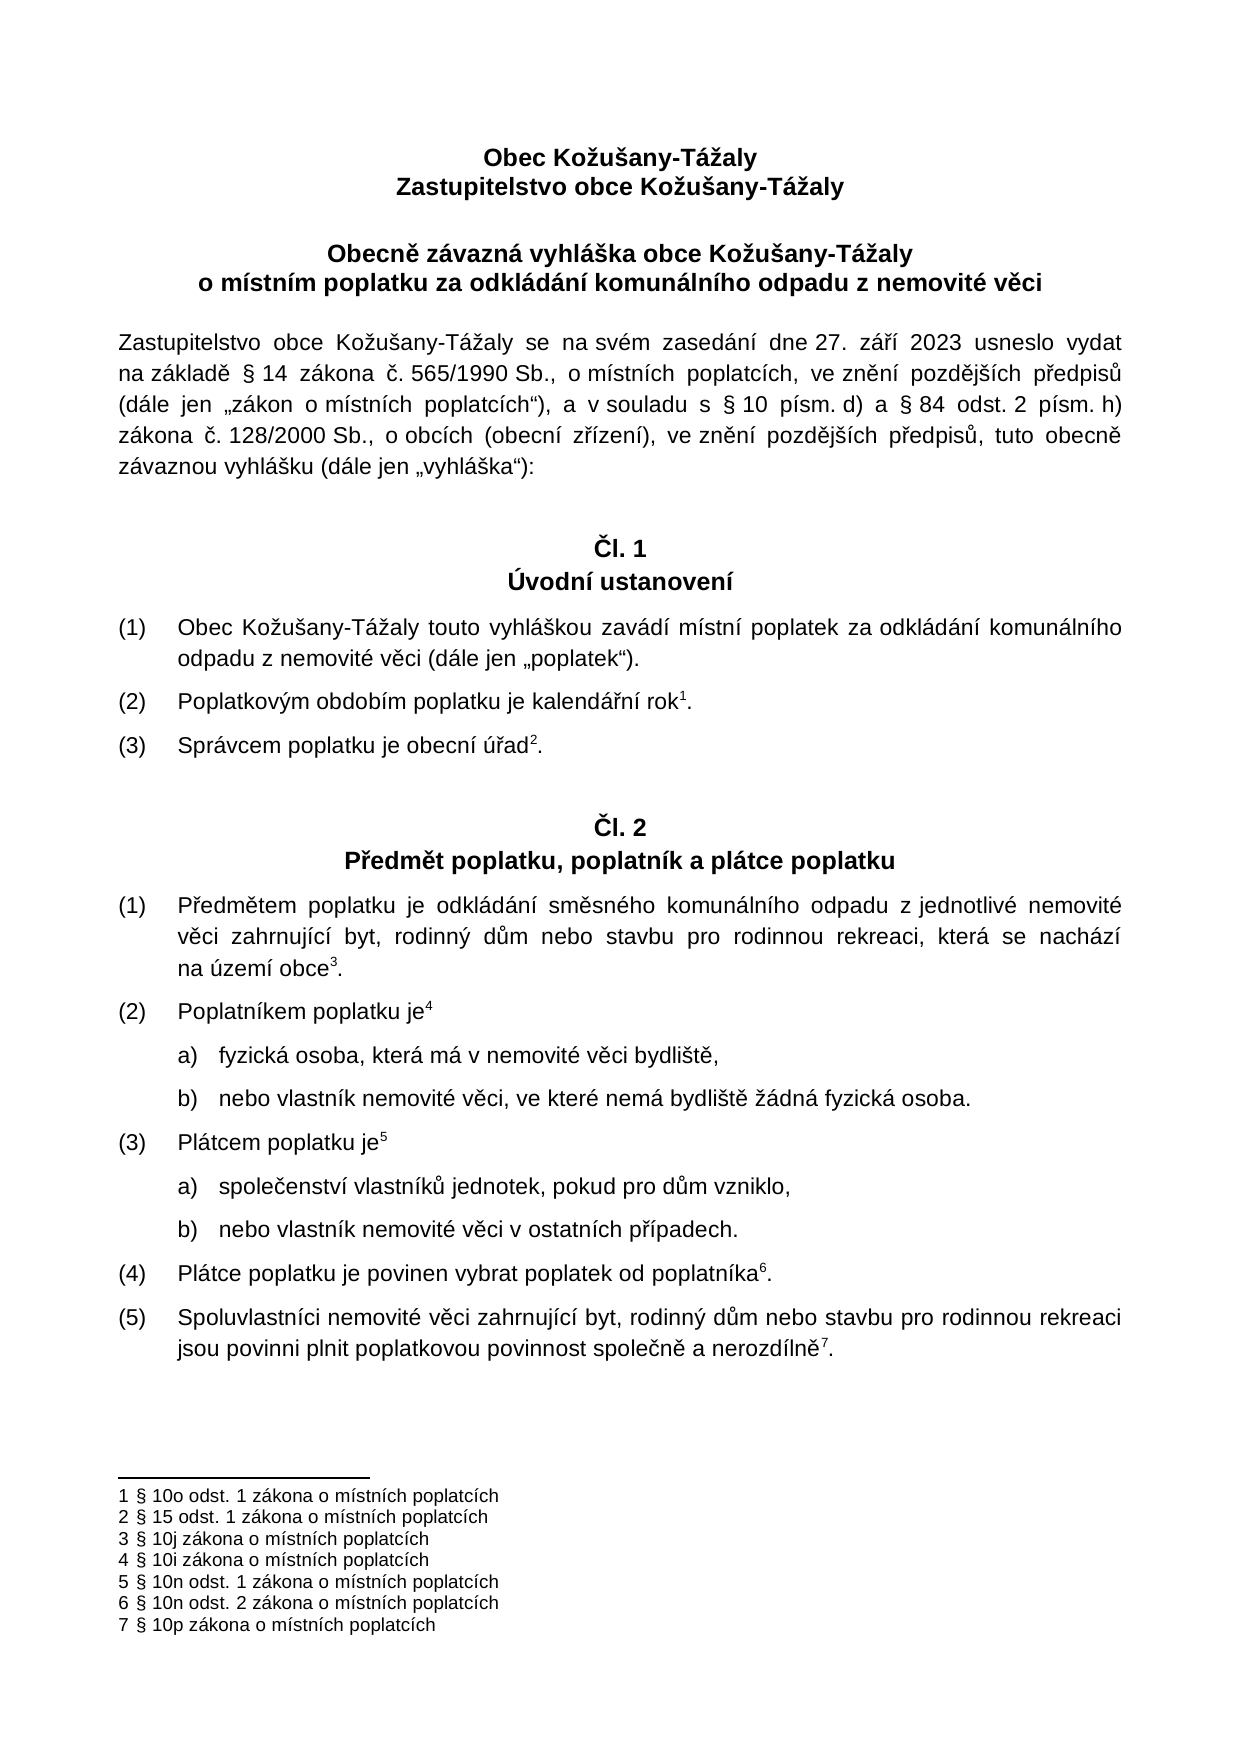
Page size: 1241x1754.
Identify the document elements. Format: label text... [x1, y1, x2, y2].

list § 10j zákona o místních poplatcích [118, 1528, 1122, 1549]
list nebo vlastník nemovité věci, ve které nemá bydliště žádná fyzická osoba. [177, 1085, 1122, 1112]
list společenství vlastníků jednotek, pokud pro dům vzniklo, [177, 1172, 1122, 1199]
list nebo vlastník nemovité věci v ostatních případech. [177, 1216, 1122, 1243]
text Zastupitelstvo obce Kožušany-Tážaly se na svém zasedání dne 27. září 2023 usneslo vydat na základě § 14 zákona č. 565/1990 Sb., o místních poplatcích, ve znění pozdějších předpisů (dále jen „zákon o místních poplatcích“), a v souladu s § 10 písm. d) a § 84 odst. 2 písm. h) zákona č. 128/2000 Sb., o obcích (obecní zřízení), ve znění pozdějších předpisů, tuto obecně závaznou vyhlášku (dále jen „vyhláška“): [118, 328, 1122, 479]
list § 10n odst. 1 zákona o místních poplatcích [118, 1571, 1122, 1592]
list § 10o odst. 1 zákona o místních poplatcích [118, 1484, 1122, 1506]
list Poplatkovým obdobím poplatku je kalendářní rok. [118, 688, 1122, 715]
list § 15 odst. 1 zákona o místních poplatcích [118, 1506, 1122, 1528]
list § 10n odst. 2 zákona o místních poplatcích [118, 1592, 1122, 1614]
subtitle Čl. 2 Předmět poplatku, poplatník a plátce poplatku [118, 812, 1122, 875]
list Předmětem poplatku je odkládání směsného komunálního odpadu z jednotlivé nemovité věci zahrnující byt, rodinný dům nebo stavbu pro rodinnou rekreaci, která se nachází na území obce. [118, 892, 1122, 981]
subtitle Obecně závazná vyhláška obce Kožušany-Tážaly o místním poplatku za odkládání komunálního odpadu z nemovité věci [118, 238, 1122, 297]
title Obec Kožušany-Tážaly Zastupitelstvo obce Kožušany-Tážaly [118, 143, 1122, 201]
list Spoluvlastníci nemovité věci zahrnující byt, rodinný dům nebo stavbu pro rodinnou rekreaci jsou povinni plnit poplatkovou povinnost společně a nerozdílně. [118, 1303, 1122, 1361]
list Obec Kožušany-Tážaly touto vyhláškou zavádí místní poplatek za odkládání komunálního odpadu z nemovité věci (dále jen „poplatek“). [118, 613, 1122, 671]
list Plátce poplatku je povinen vybrat poplatek od poplatníka. [118, 1259, 1122, 1286]
list Poplatníkem poplatku je [118, 997, 1122, 1024]
subtitle Čl. 1 Úvodní ustanovení [118, 534, 1122, 596]
list Správcem poplatku je obecní úřad. [118, 731, 1122, 758]
list § 10p zákona o místních poplatcích [118, 1614, 1122, 1635]
list Plátcem poplatku je [118, 1128, 1122, 1156]
list § 10i zákona o místních poplatcích [118, 1549, 1122, 1571]
list fyzická osoba, která má v nemovité věci bydliště, [177, 1041, 1122, 1068]
